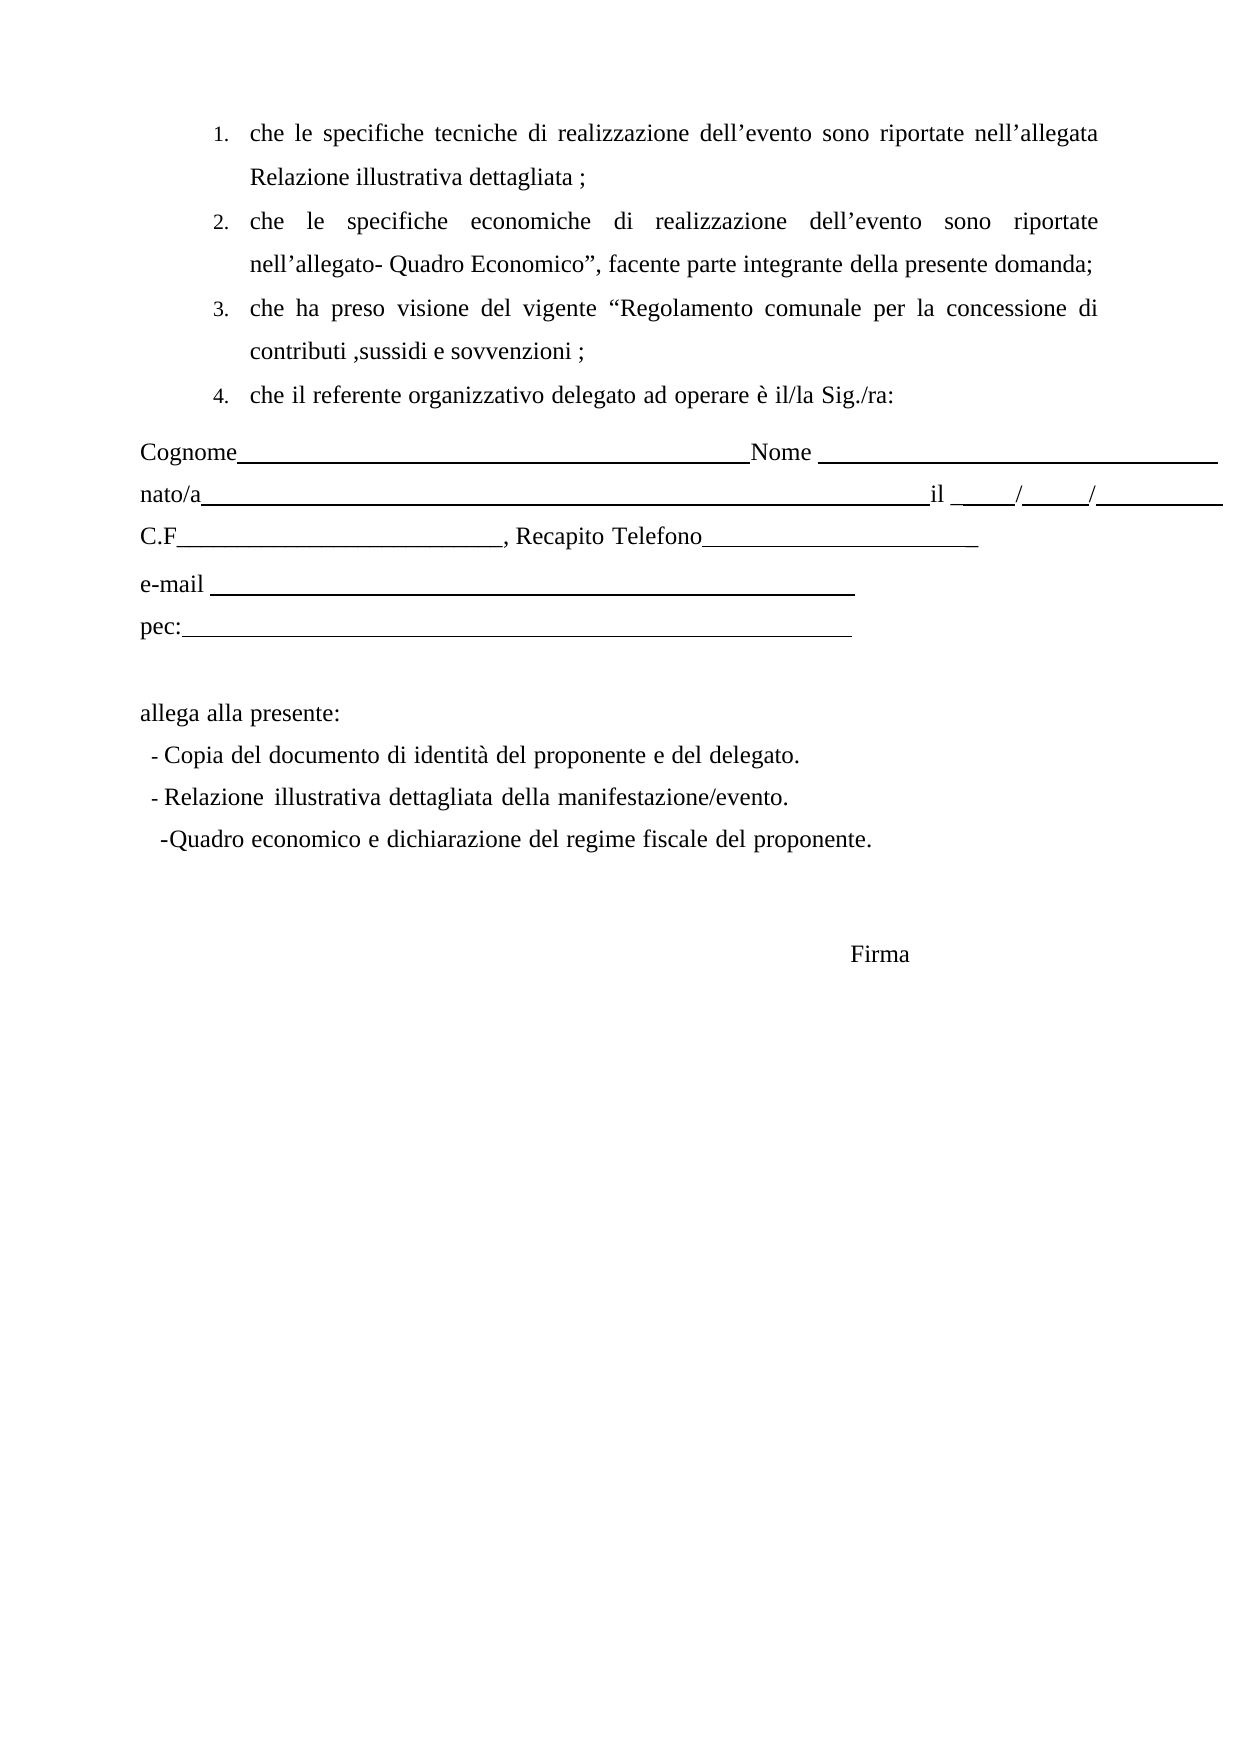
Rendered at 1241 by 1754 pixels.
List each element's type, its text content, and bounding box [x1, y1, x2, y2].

list Copia del documento di identità del proponente e del delegato. [151, 740, 1122, 768]
text allega alla presente: [140, 698, 1122, 726]
text pec: [140, 611, 1122, 640]
text -Quadro economico e dichiarazione del regime fiscale del proponente. [118, 824, 1122, 853]
text C.F , Recapito Telefono _ [140, 521, 1122, 550]
list che le specifiche economiche di realizzazione dell’evento sono riportate nell’allegato- Quadro Economico”, facente parte integrante della presente domanda; [213, 206, 1099, 278]
text Firma [118, 939, 910, 968]
list che ha preso visione del vigente “Regolamento comunale per la concessione di contributi ,sussidi e sovvenzioni ; [213, 293, 1099, 365]
text nato/a il _ / / [140, 479, 1122, 508]
list che il referente organizzativo delegato ad operare è il/la Sig./ra: [213, 380, 1099, 409]
list che le specifiche tecniche di realizzazione dell’evento sono riportate nell’allegata Relazione illustrativa dettagliata ; [213, 118, 1099, 191]
text Cognome Nome [140, 437, 1122, 466]
text e-mail [140, 569, 1122, 598]
list Relazione illustrativa dettagliata della manifestazione/evento. [151, 782, 1122, 811]
